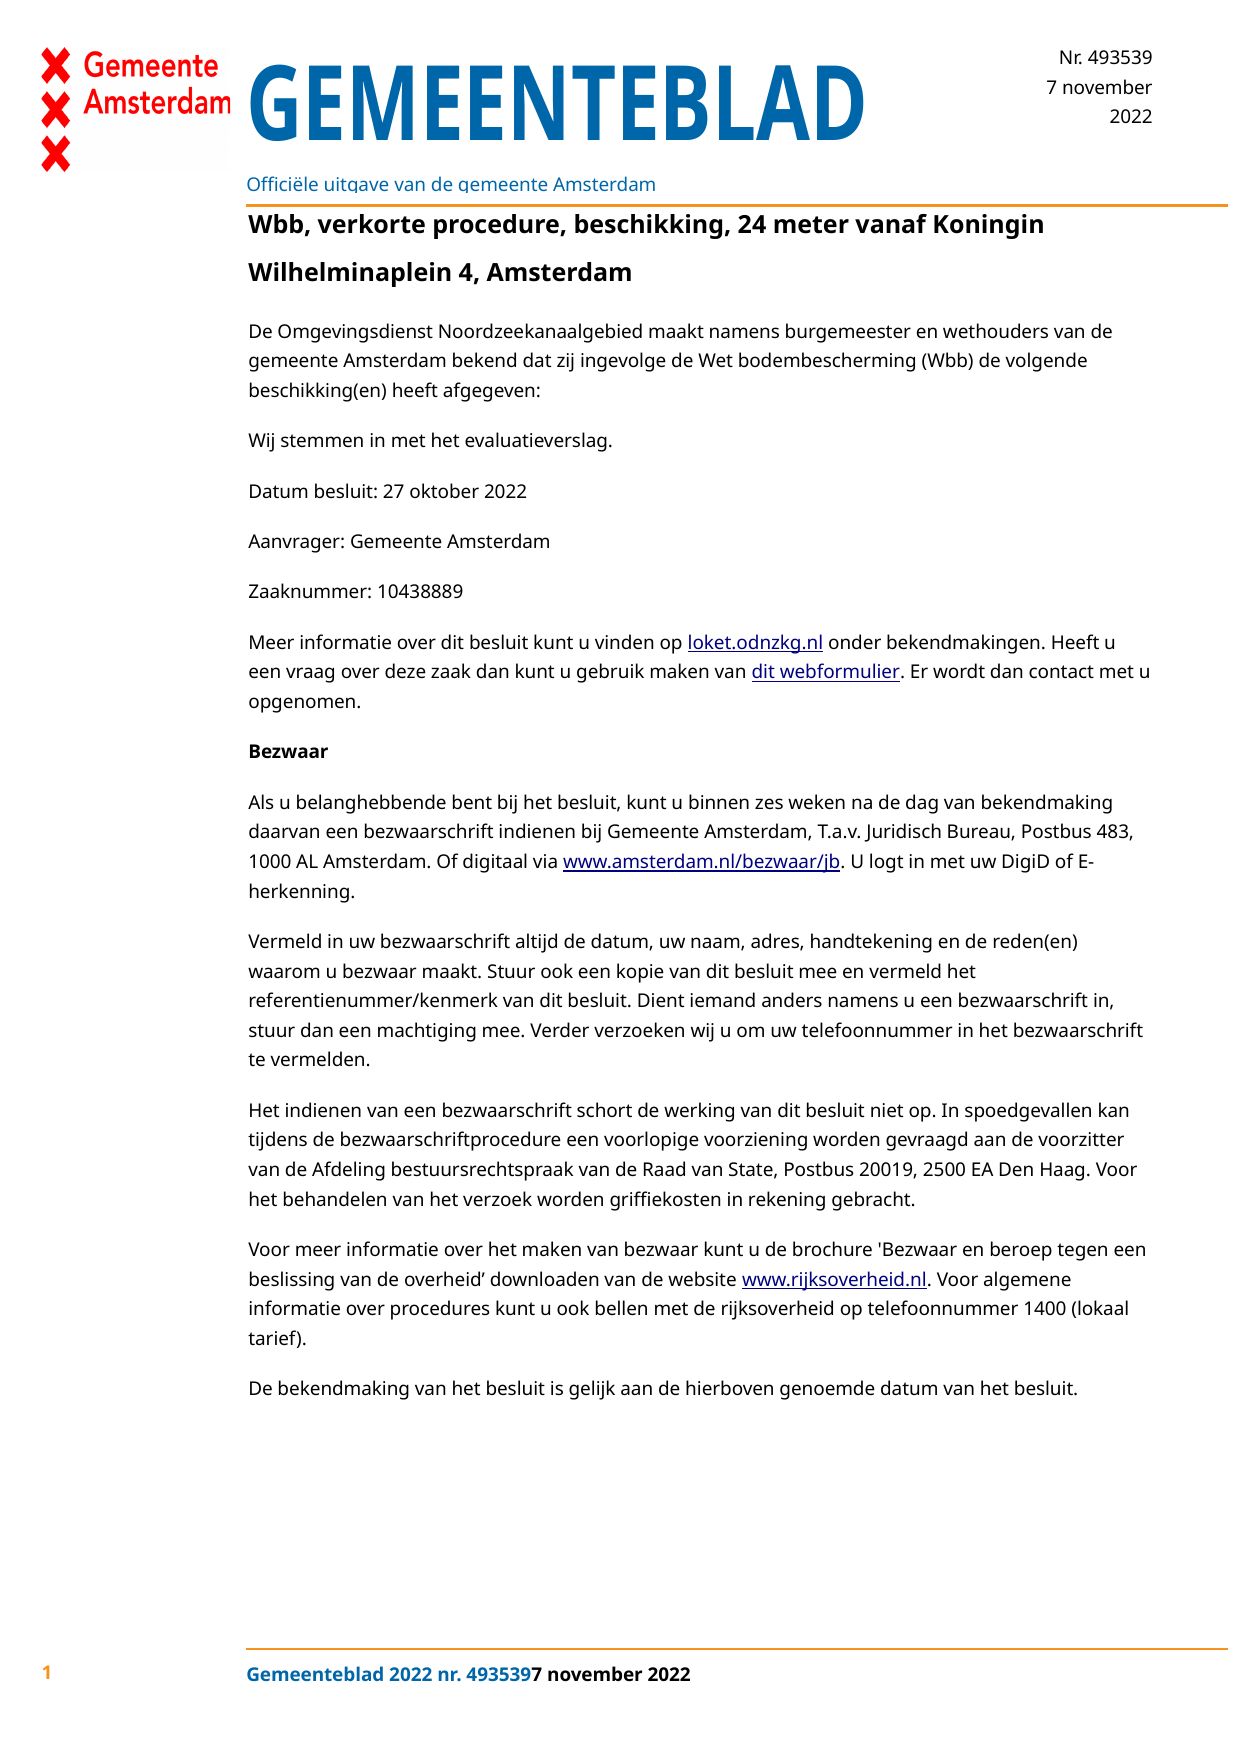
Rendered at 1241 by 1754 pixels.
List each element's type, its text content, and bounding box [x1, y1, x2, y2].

text Wij stemmen in met het evaluatieverslag. [248, 427, 1152, 453]
text Het indienen van een bezwaarschrift schort de werking van dit besluit niet op. In spoedgevallen kan tijdens de bezwaarschriftprocedure een voorlopige voorziening worden gevraagd aan de voorzitter van de Afdeling bestuursrechtspraak van de Raad van State, Postbus 20019, 2500 EA Den Haag. Voor het behandelen van het verzoek worden griffiekosten in rekening gebracht. [248, 1097, 1152, 1212]
text Wbb, verkorte procedure, beschikking, 24 meter vanaf Koningin Wilhelminaplein 4, Amsterdam [248, 207, 1152, 288]
text Als u belanghebbende bent bij het besluit, kunt u binnen zes weken na de dag van bekendmaking daarvan een bezwaarschrift indienen bij Gemeente Amsterdam, T.a.v. Juridisch Bureau, Postbus 483, 1000 AL Amsterdam. Of digitaal via www.amsterdam.nl/bezwaar/jb. U logt in met uw DigiD of E-herkenning. [248, 789, 1152, 904]
text Aanvrager: Gemeente Amsterdam [248, 528, 1152, 554]
text De Omgevingsdienst Noordzeekanaalgebied maakt namens burgemeester en wethouders van de gemeente Amsterdam bekend dat zij ingevolge de Wet bodembescherming (Wbb) de volgende beschikking(en) heeft afgegeven: [248, 318, 1152, 403]
text Datum besluit: 27 oktober 2022 [248, 478, 1152, 504]
text Vermeld in uw bezwaarschrift altijd de datum, uw naam, adres, handtekening en de reden(en) waarom u bezwaar maakt. Stuur ook een kopie van dit besluit mee en vermeld het referentienummer/kenmerk van dit besluit. Dient iemand anders namens u een bezwaarschrift in, stuur dan een machtiging mee. Verder verzoeken wij u om uw telefoonnummer in het bezwaarschrift te vermelden. [248, 928, 1152, 1072]
text Meer informatie over dit besluit kunt u vinden op loket.odnzkg.nl onder bekendmakingen. Heeft u een vraag over deze zaak dan kunt u gebruik maken van dit webformulier. Er wordt dan contact met u opgenomen. [248, 629, 1152, 714]
text Bezwaar [248, 739, 1152, 764]
picture [41, 47, 231, 172]
text Voor meer informatie over het maken van bezwaar kunt u de brochure 'Bezwaar en beroep tegen een beslissing van de overheid’ downloaden van de website www.rijksoverheid.nl. Voor algemene informatie over procedures kunt u ook bellen met de rijksoverheid op telefoonnummer 1400 (lokaal tarief). [248, 1236, 1152, 1351]
text De bekendmaking van het besluit is gelijk aan de hierboven genoemde datum van het besluit. [248, 1375, 1152, 1401]
text Zaaknummer: 10438889 [248, 579, 1152, 604]
